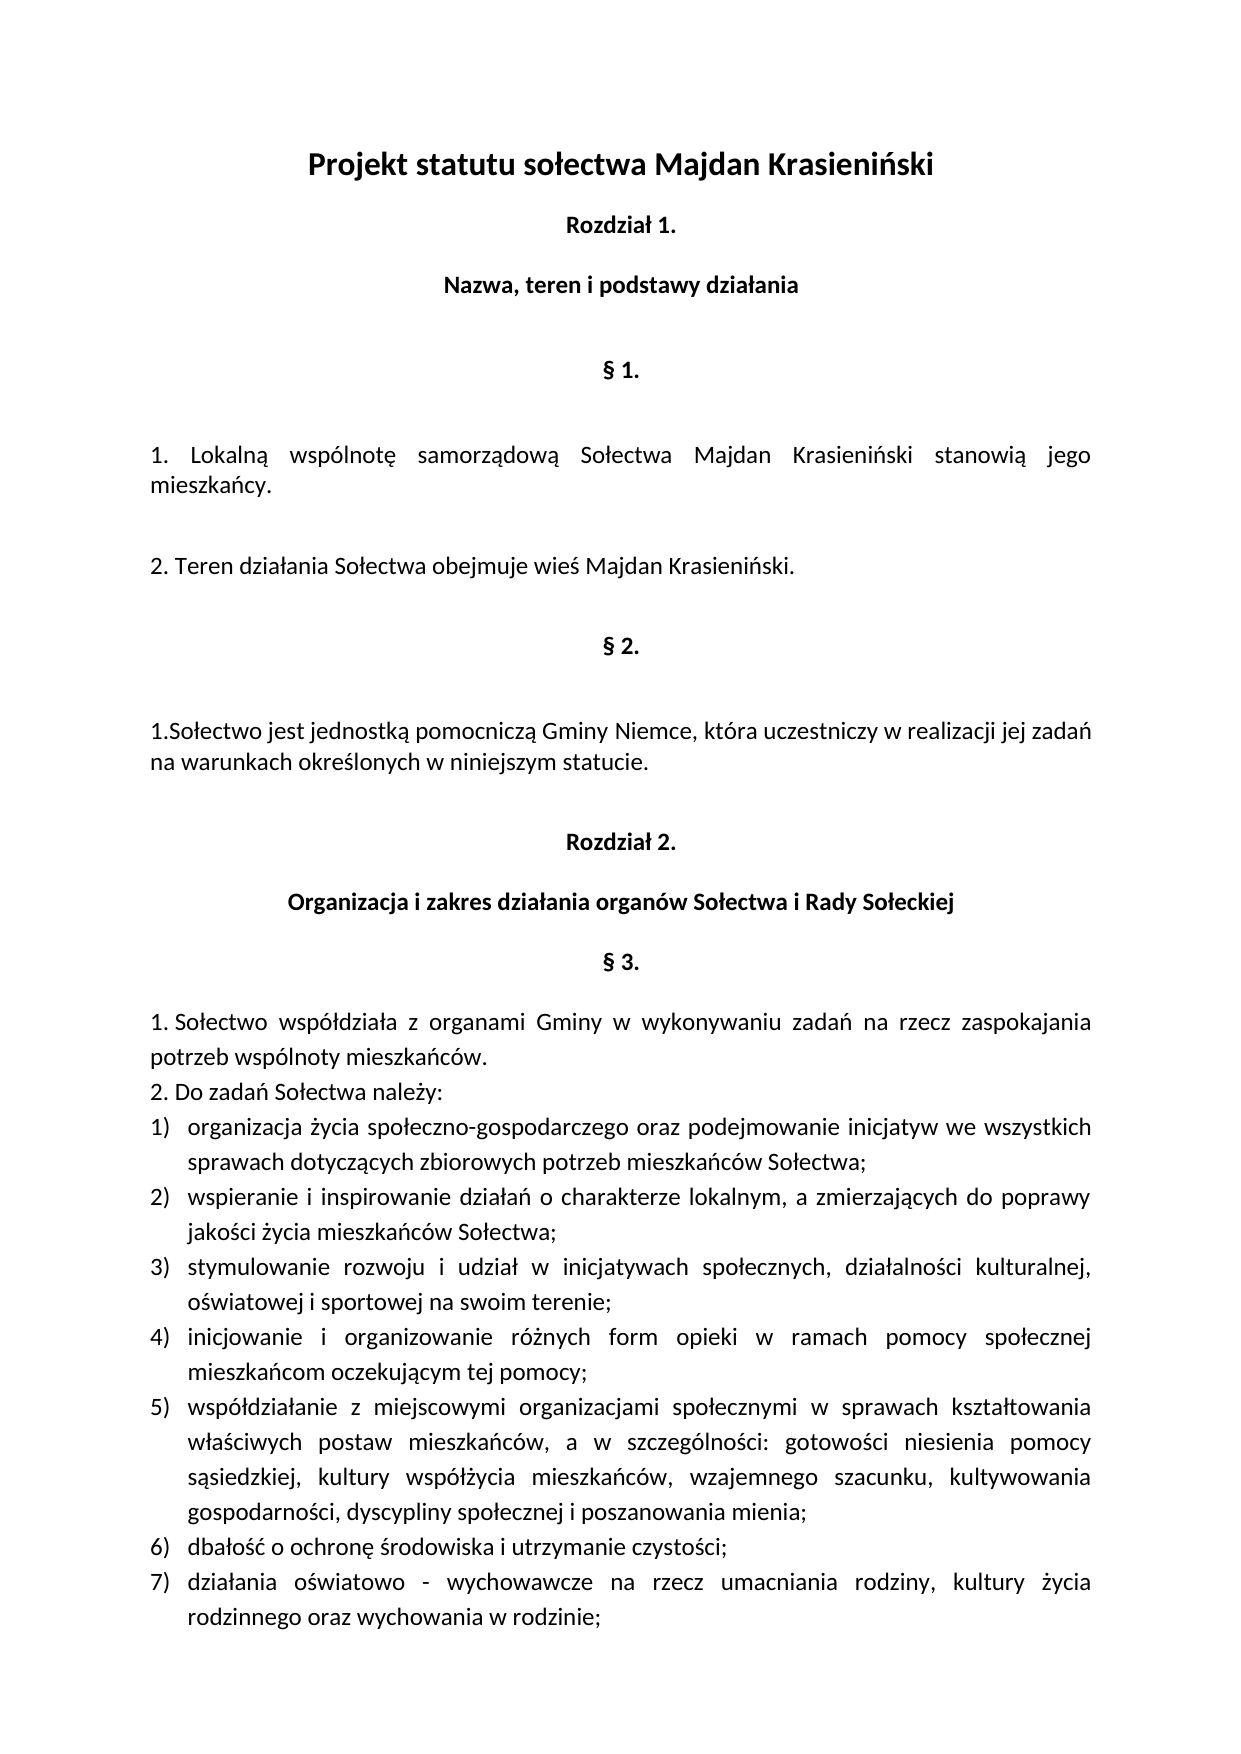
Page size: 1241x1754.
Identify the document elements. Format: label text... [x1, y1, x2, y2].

text § 3. [150, 946, 1092, 977]
text 3) stymulowanie rozwoju i udział w inicjatywach społecznych, działalności kulturalnej, oświatowej i sportowej na swoim terenie; [150, 1251, 1092, 1317]
text 7) działania oświatowo - wychowawcze na rzecz umacniania rodziny, kultury życia rodzinnego oraz wychowania w rodzinie; [150, 1566, 1092, 1632]
text 1. Lokalną wspólnotę samorządową Sołectwa Majdan Krasieniński stanowią jego mieszkańcy. [150, 439, 1092, 500]
text § 2. [150, 630, 1092, 661]
text Rozdział 1. [150, 209, 1092, 239]
text 2. Teren działania Sołectwa obejmuje wieś Majdan Krasieniński. [150, 550, 1092, 580]
text Nazwa, teren i podstawy działania [150, 269, 1092, 299]
text 1. Sołectwo współdziała z organami Gminy w wykonywaniu zadań na rzecz zaspokajania potrzeb wspólnoty mieszkańców. [150, 1006, 1092, 1072]
text 2. Do zadań Sołectwa należy: [150, 1076, 1092, 1107]
text Projekt statutu sołectwa Majdan Krasieniński [150, 143, 1092, 184]
text 5) współdziałanie z miejscowymi organizacjami społecznymi w sprawach kształtowania właściwych postaw mieszkańców, a w szczególności: gotowości niesienia pomocy sąsiedzkiej, kultury współżycia mieszkańców, wzajemnego szacunku, kultywowania gospodarności, dyscypliny społecznej i poszanowania mienia; [150, 1391, 1092, 1527]
text 4) inicjowanie i organizowanie różnych form opieki w ramach pomocy społecznej mieszkańcom oczekującym tej pomocy; [150, 1321, 1092, 1387]
text Organizacja i zakres działania organów Sołectwa i Rady Sołeckiej [150, 886, 1092, 917]
text 6) dbałość o ochronę środowiska i utrzymanie czystości; [150, 1531, 1092, 1562]
text 1.Sołectwo jest jednostką pomocniczą Gminy Niemce, która uczestniczy w realizacji jej zadań na warunkach określonych w niniejszym statucie. [150, 715, 1092, 776]
text 2) wspieranie i inspirowanie działań o charakterze lokalnym, a zmierzających do poprawy jakości życia mieszkańców Sołectwa; [150, 1181, 1092, 1247]
text Rozdział 2. [150, 826, 1092, 857]
text § 1. [150, 354, 1092, 384]
text 1) organizacja życia społeczno-gospodarczego oraz podejmowanie inicjatyw we wszystkich sprawach dotyczących zbiorowych potrzeb mieszkańców Sołectwa; [150, 1111, 1092, 1177]
